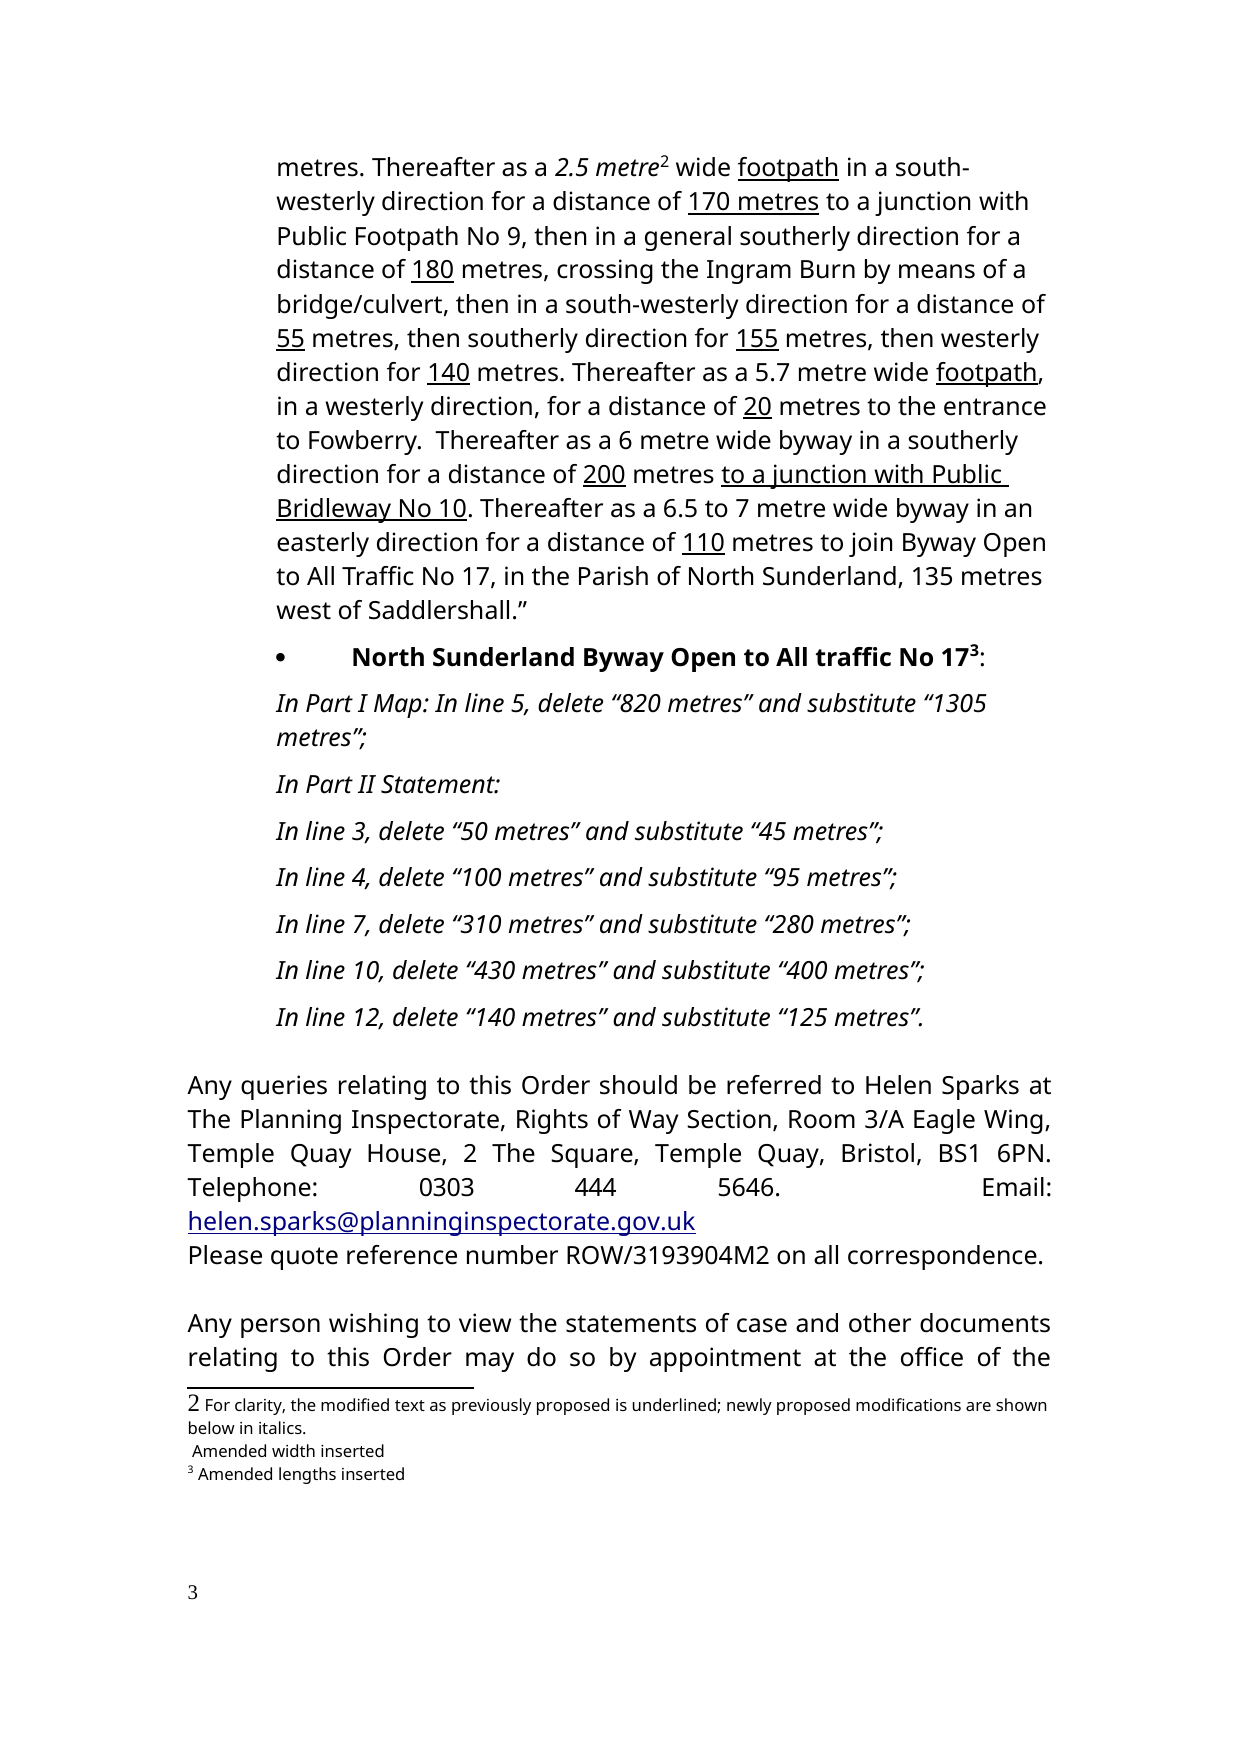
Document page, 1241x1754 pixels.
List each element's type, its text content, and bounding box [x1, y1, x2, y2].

text Please quote reference number ROW/3193904M2 on all correspondence. [187, 1238, 1053, 1272]
subtitle In line 7, delete “310 metres” and substitute “280 metres”; [276, 906, 1053, 940]
subtitle metres. Thereafter as a 2.5 metre wide footpath in a south-westerly direction for a distance of 170 metres to a junction with Public Footpath No 9, then in a general southerly direction for a distance of 180 metres, crossing the Ingram Burn by means of a bridge/culvert, then in a south-westerly direction for a distance of 55 metres, then southerly direction for 155 metres, then westerly direction for 140 metres. Thereafter as a 5.7 metre wide footpath, in a westerly direction, for a distance of 20 metres to the entrance to Fowberry. Thereafter as a 6 metre wide byway in a southerly direction for a distance of 200 metres to a junction with Public Bridleway No 10. Thereafter as a 6.5 to 7 metre wide byway in an easterly direction for a distance of 110 metres to join Byway Open to All Traffic No 17, in the Parish of North Sunderland, 135 metres west of Saddlershall.” [276, 150, 1053, 627]
subtitle In line 12, delete “140 metres” and substitute “125 metres”. [276, 999, 1053, 1033]
subtitle In Part II Statement: [276, 767, 1053, 801]
text Amended width inserted [187, 1439, 1053, 1462]
subtitle In line 4, delete “100 metres” and substitute “95 metres”; [276, 860, 1053, 894]
text For clarity, the modified text as previously proposed is underlined; newly proposed modifications are shown below in italics. [187, 1388, 1053, 1439]
text Any queries relating to this Order should be referred to Helen Sparks at The Planning Inspectorate, Rights of Way Section, Room 3/A Eagle Wing, Temple Quay House, 2 The Square, Temple Quay, Bristol, BS1 6PN. Telephone: 0303 444 5646. Email: helen.sparks@planninginspectorate.gov.uk [187, 1067, 1053, 1238]
subtitle In Part I Map: In line 5, delete “820 metres” and substitute “1305 metres”; [276, 686, 1053, 754]
text 3 Amended lengths inserted [187, 1462, 1053, 1485]
subtitle In line 10, delete “430 metres” and substitute “400 metres”; [276, 953, 1053, 987]
list North Sunderland Byway Open to All traffic No 17: [276, 639, 1053, 673]
text Any person wishing to view the statements of case and other documents relating to this Order may do so by appointment at the office of the [187, 1306, 1053, 1374]
subtitle In line 3, delete “50 metres” and substitute “45 metres”; [276, 813, 1053, 847]
